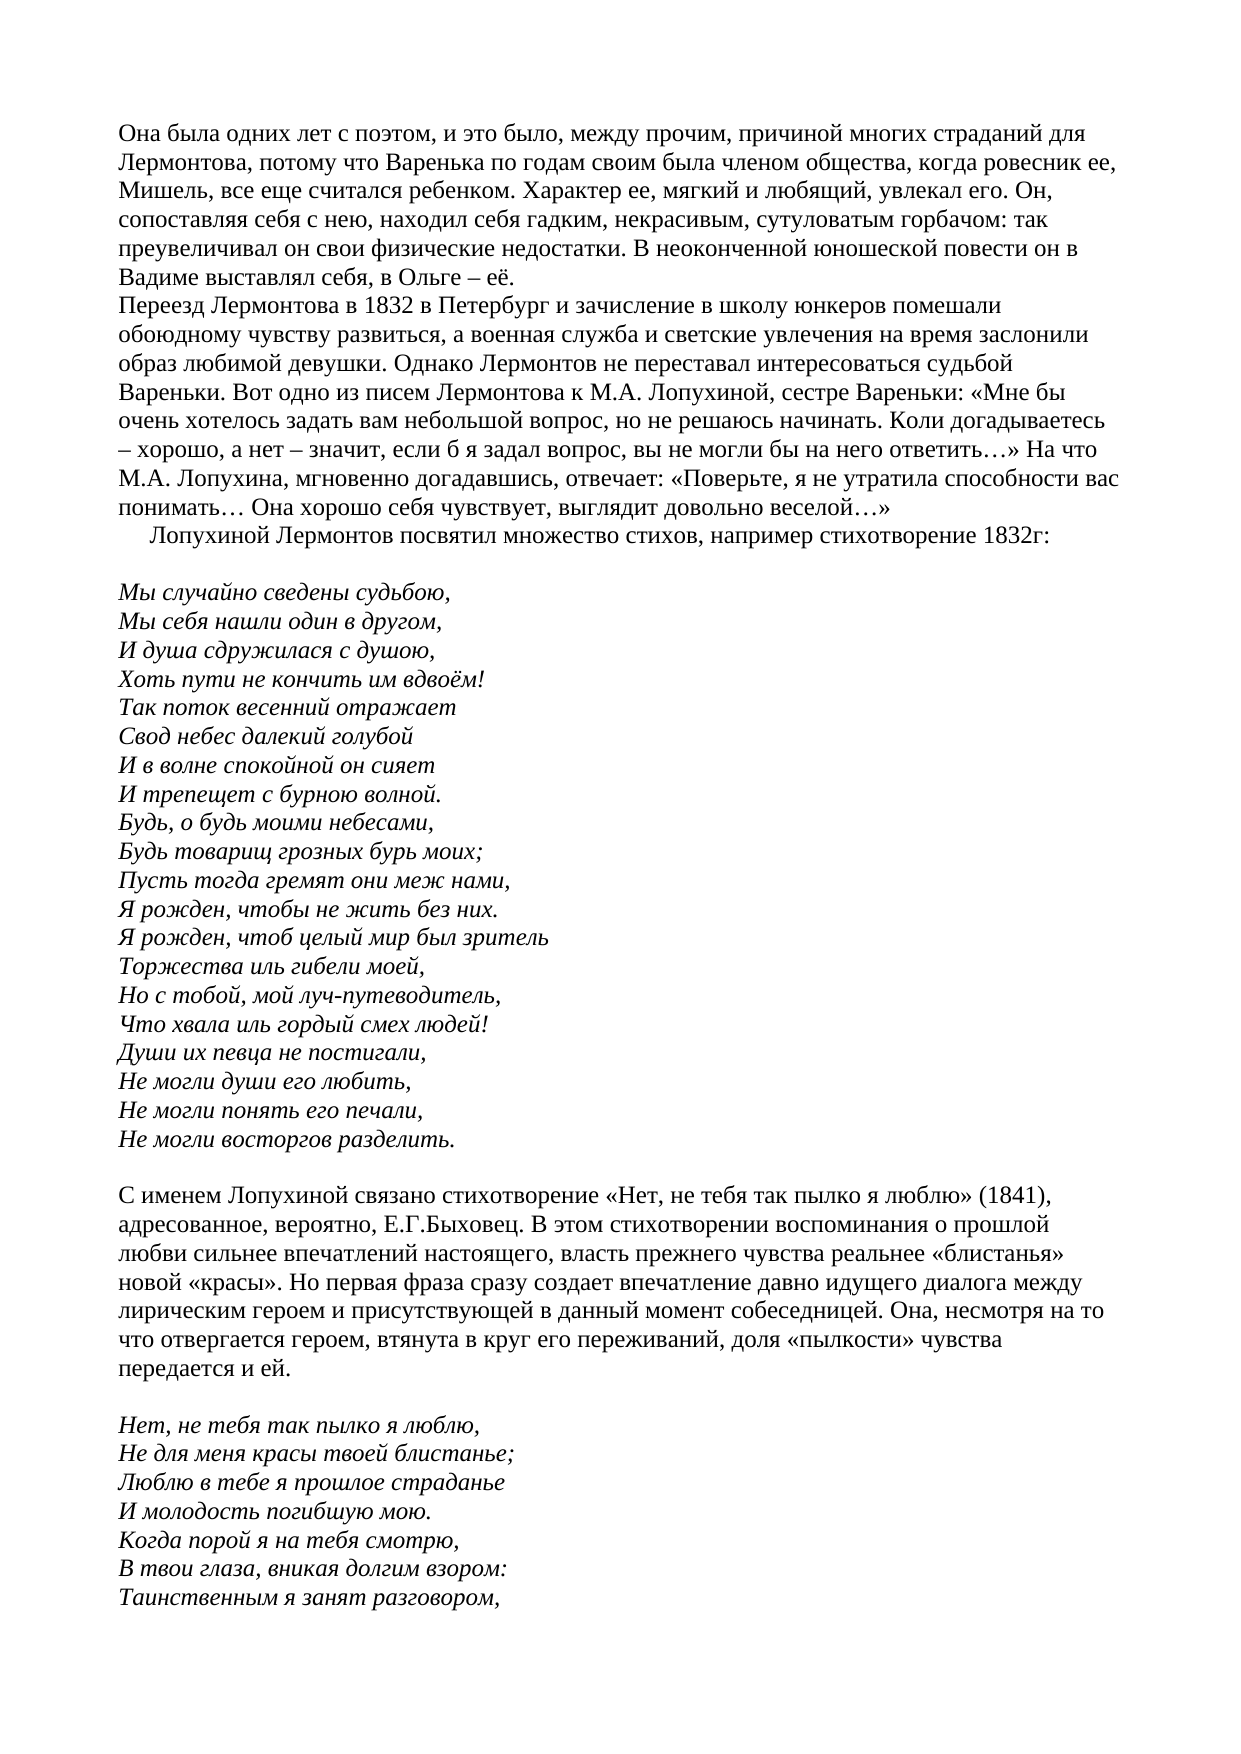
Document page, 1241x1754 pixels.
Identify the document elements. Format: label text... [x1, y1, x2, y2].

text Мы случайно сведены судьбою, Мы себя нашли один в другом, И душа сдружилася с душою, Хоть пути не кончить им вдвоём! Так поток весенний отражает Свод небес далекий голубой И в волне спокойной он сияет И трепещет с бурною волной. Будь, о будь моими небесами, Будь товарищ грозных бурь моих; Пусть тогда гремят они меж нами, Я рожден, чтобы не жить без них. Я рожден, чтоб целый мир был зритель Торжества иль гибели моей, Но с тобой, мой луч-путеводитель, Что хвала иль гордый смех людей! Души их певца не постигали, Не могли души его любить, Не могли понять его печали, Не могли восторгов разделить. [118, 577, 1122, 1152]
text Она была одних лет с поэтом, и это было, между прочим, причиной многих страданий для Лермонтова, потому что Варенька по годам своим была членом общества, когда ровесник ее, Мишель, все еще считался ребенком. Характер ее, мягкий и любящий, увлекал его. Он, сопоставляя себя с нею, находил себя гадким, некрасивым, сутуловатым горбачом: так преувеличивал он свои физические недостатки. В неоконченной юношеской повести он в Вадиме выставлял себя, в Ольге – её. Переезд Лермонтова в 1832 в Петербург и зачисление в школу юнкеров помешали обоюдному чувству развиться, а военная служба и светские увлечения на время заслонили образ любимой девушки. Однако Лермонтов не переставал интересоваться судьбой Вареньки. Вот одно из писем Лермонтова к М.А. Лопухиной, сестре Вареньки: «Мне бы очень хотелось задать вам небольшой вопрос, но не решаюсь начинать. Коли догадываетесь – хорошо, а нет – значит, если б я задал вопрос, вы не могли бы на него ответить…» На что М.А. Лопухина, мгновенно догадавшись, отвечает: «Поверьте, я не утратила способности вас понимать… Она хорошо себя чувствует, выглядит довольно веселой…» Лопухиной Лермонтов посвятил множество стихов, например стихотворение 1832г: [118, 118, 1122, 549]
text Нет, не тебя так пылко я люблю, Не для меня красы твоей блистанье; Люблю в тебе я прошлое страданье И молодость погибшую мою. Когда порой я на тебя смотрю, В твои глаза, вникая долгим взором: Таинственным я занят разговором, [118, 1410, 1122, 1611]
text С именем Лопухиной связано стихотворение «Нет, не тебя так пылко я люблю» (1841), адресованное, вероятно, Е.Г.Быховец. В этом стихотворении воспоминания о прошлой любви сильнее впечатлений настоящего, власть прежнего чувства реальнее «блистанья» новой «красы». Но первая фраза сразу создает впечатление давно идущего диалога между лирическим героем и присутствующей в данный момент собеседницей. Она, несмотря на то что отвергается героем, втянута в круг его переживаний, доля «пылкости» чувства передается и ей. [118, 1180, 1122, 1410]
